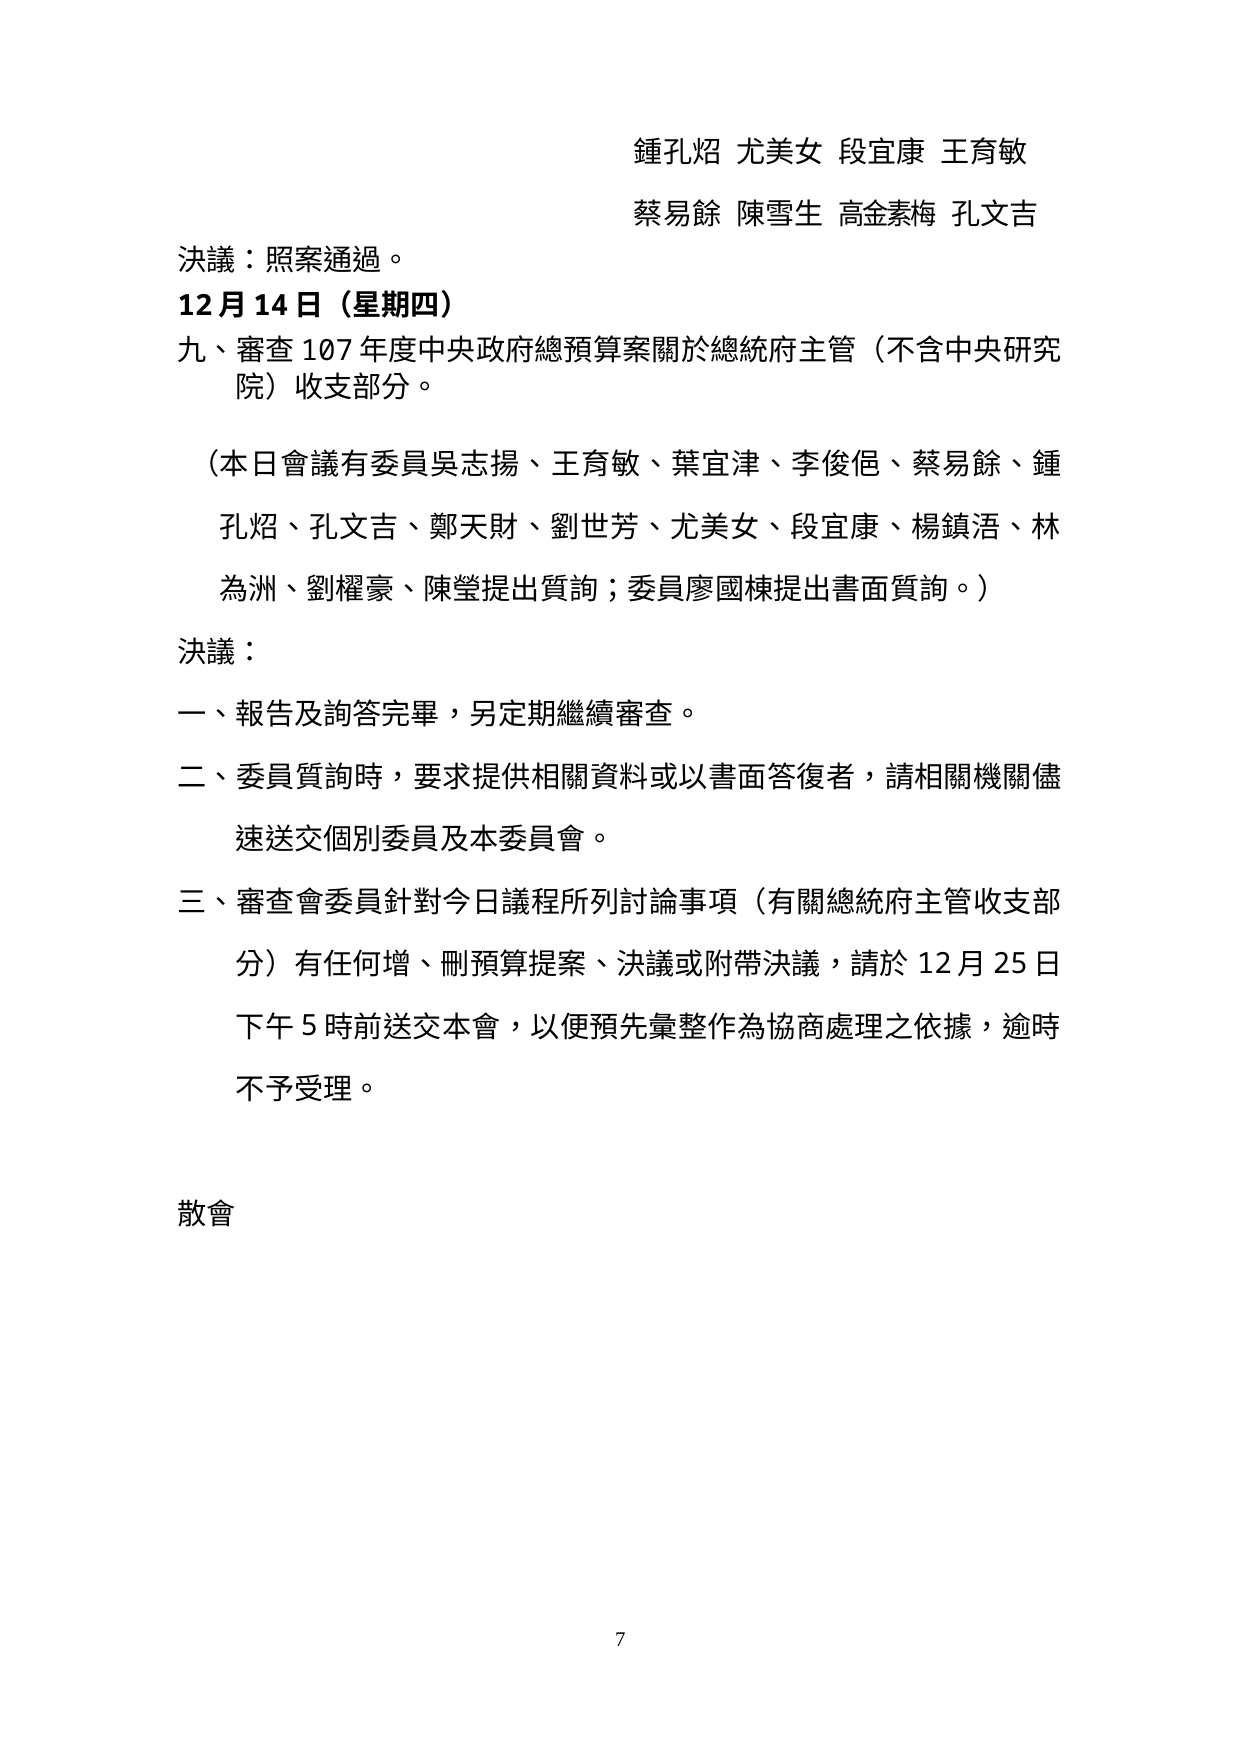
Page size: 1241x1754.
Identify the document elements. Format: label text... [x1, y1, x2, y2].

text 一、報告及詢答完畢，另定期繼續審查。 [177, 670, 1063, 733]
text 12月14日（星期四） [177, 285, 1063, 323]
text 決議： [177, 608, 1063, 670]
text 鍾孔炤 尤美女 段宜康 王育敏 [634, 108, 1063, 170]
text 散會 [177, 1170, 1063, 1233]
text 決議：照案通過。 [177, 240, 1063, 278]
text 蔡易餘 陳雪生 高金素梅 孔文吉 [634, 170, 1063, 233]
text 二、委員質詢時，要求提供相關資料或以書面答復者，請相關機關儘速送交個別委員及本委員會。 [177, 733, 1063, 858]
text 九、審查107年度中央政府總預算案關於總統府主管（不含中央研究院）收支部分。 [177, 330, 1063, 405]
text （本日會議有委員吳志揚、王育敏、葉宜津、李俊俋、蔡易餘、鍾孔炤、孔文吉、鄭天財、劉世芳、尤美女、段宜康、楊鎮浯、林為洲、劉櫂豪、陳瑩提出質詢；委員廖國棟提出書面質詢。） [190, 420, 1063, 608]
text 三、審查會委員針對今日議程所列討論事項（有關總統府主管收支部分）有任何增、刪預算提案、決議或附帶決議，請於12月25日下午5時前送交本會，以便預先彙整作為協商處理之依據，逾時不予受理。 [177, 858, 1063, 1108]
